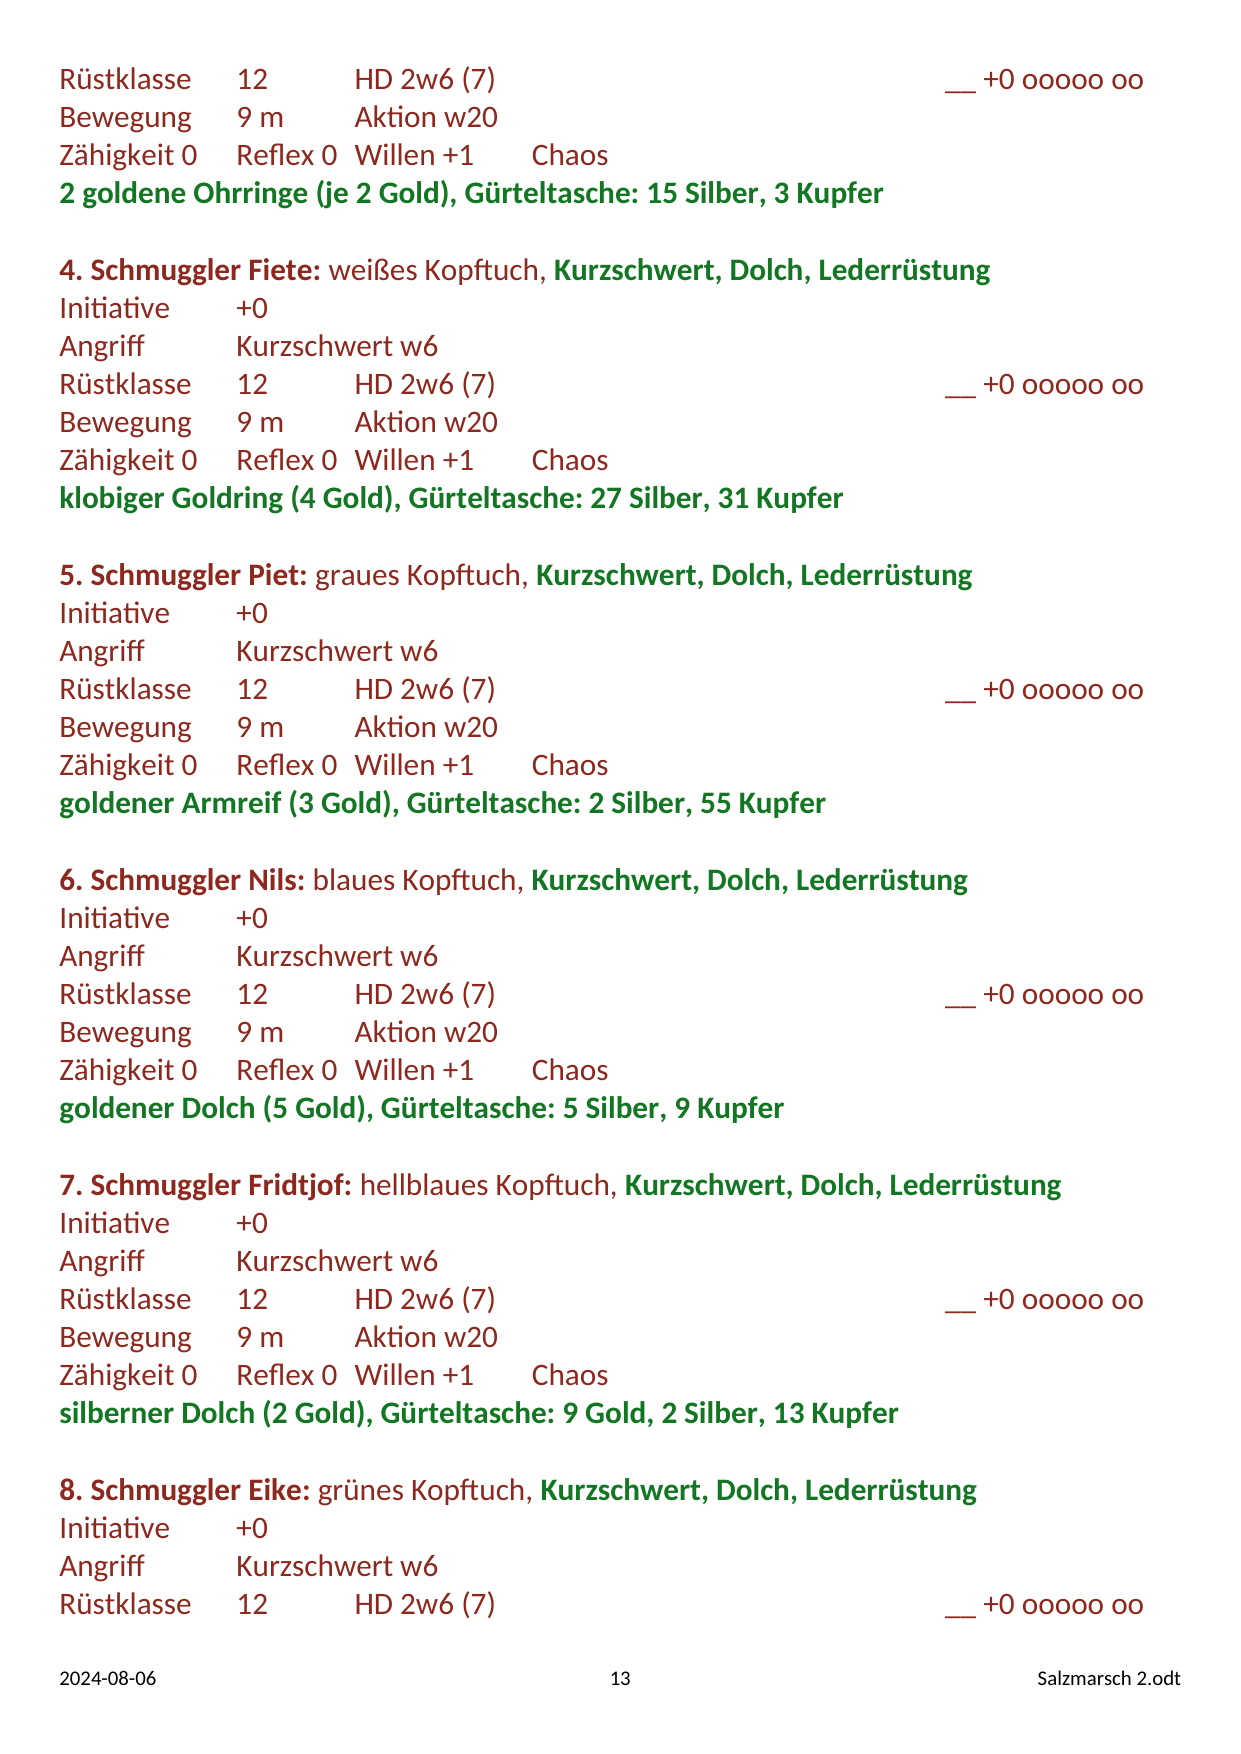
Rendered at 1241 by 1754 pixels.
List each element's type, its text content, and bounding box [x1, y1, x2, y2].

text Rüstklasse 12 HD 2w6 (7) __ +0 ooooo oo [59, 59, 1181, 97]
text Rüstklasse 12 HD 2w6 (7) __ +0 ooooo oo [59, 1279, 1181, 1317]
text Bewegung 9 m Aktion w20 [59, 707, 1181, 745]
text Angriff Kurzschwert w6 [59, 631, 1181, 669]
text Zähigkeit 0 Reflex 0 Willen +1 Chaos [59, 135, 1181, 173]
text Rüstklasse 12 HD 2w6 (7) __ +0 ooooo oo [59, 364, 1181, 402]
text 8. Schmuggler Eike: grünes Kopftuch, Kurzschwert, Dolch, Lederrüstung [59, 1470, 1181, 1508]
text Initiative +0 [59, 1203, 1181, 1241]
text Rüstklasse 12 HD 2w6 (7) __ +0 ooooo oo [59, 1584, 1181, 1622]
text Zähigkeit 0 Reflex 0 Willen +1 Chaos [59, 1050, 1181, 1088]
text Angriff Kurzschwert w6 [59, 326, 1181, 364]
text Angriff Kurzschwert w6 [59, 936, 1181, 974]
text Zähigkeit 0 Reflex 0 Willen +1 Chaos [59, 745, 1181, 783]
text Angriff Kurzschwert w6 [59, 1241, 1181, 1279]
text Bewegung 9 m Aktion w20 [59, 402, 1181, 440]
text Rüstklasse 12 HD 2w6 (7) __ +0 ooooo oo [59, 669, 1181, 707]
text Angriff Kurzschwert w6 [59, 1546, 1181, 1584]
text 7. Schmuggler Fridtjof: hellblaues Kopftuch, Kurzschwert, Dolch, Lederrüstung [59, 1165, 1181, 1203]
text goldener Dolch (5 Gold), Gürteltasche: 5 Silber, 9 Kupfer [59, 1088, 1181, 1127]
text goldener Armreif (3 Gold), Gürteltasche: 2 Silber, 55 Kupfer [59, 783, 1181, 822]
text Bewegung 9 m Aktion w20 [59, 1012, 1181, 1050]
text Bewegung 9 m Aktion w20 [59, 1317, 1181, 1355]
text 2 goldene Ohrringe (je 2 Gold), Gürteltasche: 15 Silber, 3 Kupfer [59, 173, 1181, 212]
text Rüstklasse 12 HD 2w6 (7) __ +0 ooooo oo [59, 974, 1181, 1012]
text 4. Schmuggler Fiete: weißes Kopftuch, Kurzschwert, Dolch, Lederrüstung [59, 250, 1181, 288]
text Initiative +0 [59, 1508, 1181, 1546]
text 6. Schmuggler Nils: blaues Kopftuch, Kurzschwert, Dolch, Lederrüstung [59, 860, 1181, 898]
text silberner Dolch (2 Gold), Gürteltasche: 9 Gold, 2 Silber, 13 Kupfer [59, 1393, 1181, 1432]
text Initiative +0 [59, 898, 1181, 936]
text Zähigkeit 0 Reflex 0 Willen +1 Chaos [59, 1355, 1181, 1393]
text Zähigkeit 0 Reflex 0 Willen +1 Chaos [59, 440, 1181, 478]
text Bewegung 9 m Aktion w20 [59, 97, 1181, 135]
text Initiative +0 [59, 288, 1181, 326]
text Initiative +0 [59, 593, 1181, 631]
text klobiger Goldring (4 Gold), Gürteltasche: 27 Silber, 31 Kupfer [59, 478, 1181, 517]
text 5. Schmuggler Piet: graues Kopftuch, Kurzschwert, Dolch, Lederrüstung [59, 555, 1181, 593]
